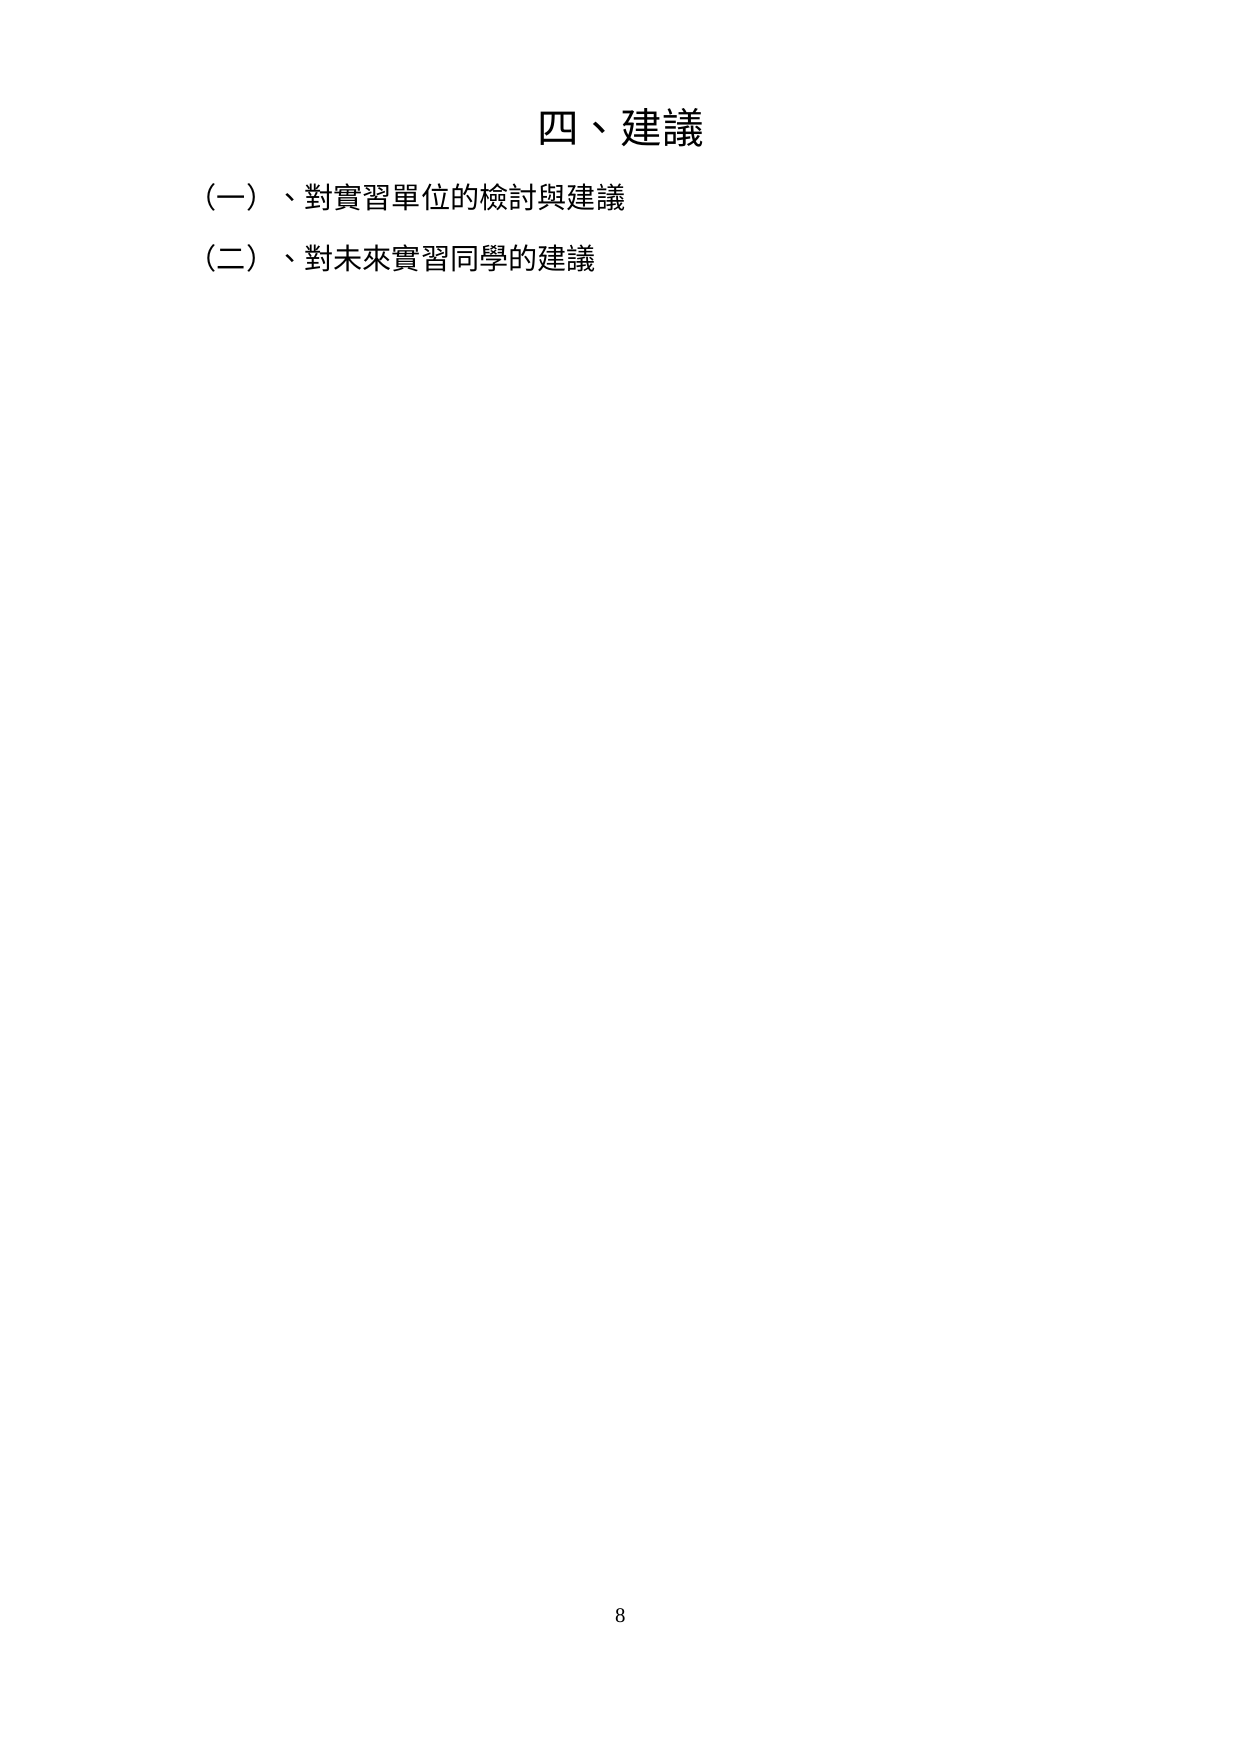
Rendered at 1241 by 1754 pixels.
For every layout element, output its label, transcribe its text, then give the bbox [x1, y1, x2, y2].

text 四、建議 [187, 96, 1053, 156]
text （二）、對未來實習同學的建議 [187, 236, 972, 278]
text （一）、對實習單位的檢討與建議 [187, 174, 1053, 217]
